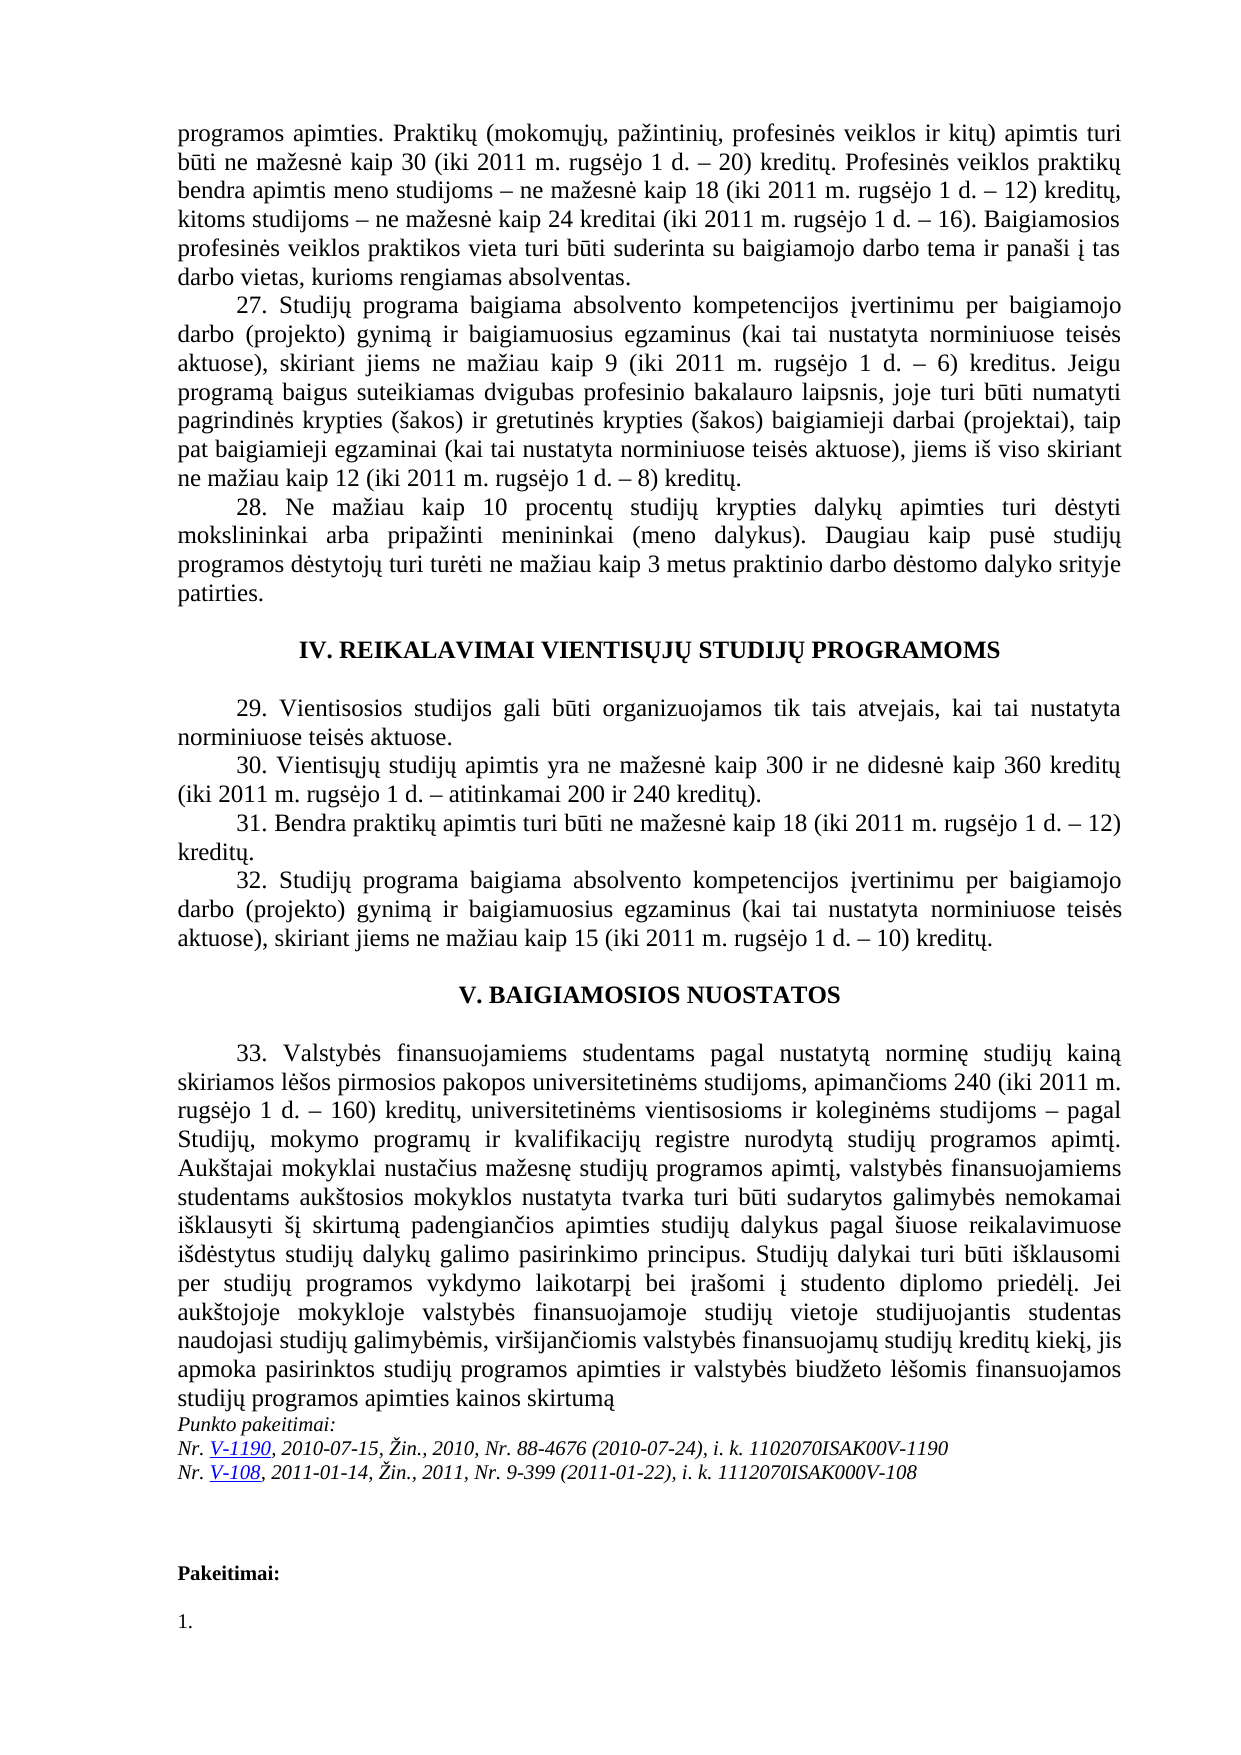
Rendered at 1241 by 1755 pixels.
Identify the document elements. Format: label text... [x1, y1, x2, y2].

text Nr. V-1190, 2010-07-15, Žin., 2010, Nr. 88-4676 (2010-07-24), i. k. 1102070ISAK00V-1190 [177, 1436, 1122, 1460]
text IV. REIKALAVIMAI VIENTISŲJŲ STUDIJŲ PROGRAMOMS [177, 636, 1122, 664]
text 29. Vientisosios studijos gali būti organizuojamos tik tais atvejais, kai tai nustatyta norminiuose teisės aktuose. [177, 693, 1122, 751]
text V. BAIGIAMOSIOS NUOSTATOS [177, 981, 1122, 1009]
text 33. Valstybės finansuojamiems studentams pagal nustatytą norminę studijų kainą skiriamos lėšos pirmosios pakopos universitetinėms studijoms, apimančioms 240 (iki 2011 m. rugsėjo 1 d. – 160) kreditų, universitetinėms vientisosioms ir koleginėms studijoms – pagal Studijų, mokymo programų ir kvalifikacijų registre nurodytą studijų programos apimtį. Aukštajai mokyklai nustačius mažesnę studijų programos apimtį, valstybės finansuojamiems studentams aukštosios mokyklos nustatyta tvarka turi būti sudarytos galimybės nemokamai išklausyti šį skirtumą padengiančios apimties studijų dalykus pagal šiuose reikalavimuose išdėstytus studijų dalykų galimo pasirinkimo principus. Studijų dalykai turi būti išklausomi per studijų programos vykdymo laikotarpį bei įrašomi į studento diplomo priedėlį. Jei aukštojoje mokykloje valstybės finansuojamoje studijų vietoje studijuojantis studentas naudojasi studijų galimybėmis, viršijančiomis valstybės finansuojamų studijų kreditų kiekį, jis apmoka pasirinktos studijų programos apimties ir valstybės biudžeto lėšomis finansuojamos studijų programos apimties kainos skirtumą [177, 1038, 1122, 1412]
text 30. Vientisųjų studijų apimtis yra ne mažesnė kaip 300 ir ne didesnė kaip 360 kreditų (iki 2011 m. rugsėjo 1 d. – atitinkamai 200 ir 240 kreditų). [177, 751, 1122, 808]
text 28. Ne mažiau kaip 10 procentų studijų krypties dalykų apimties turi dėstyti mokslininkai arba pripažinti menininkai (meno dalykus). Daugiau kaip pusė studijų programos dėstytojų turi turėti ne mažiau kaip 3 metus praktinio darbo dėstomo dalyko srityje patirties. [177, 492, 1122, 607]
text Pakeitimai: [177, 1561, 1122, 1585]
text 32. Studijų programa baigiama absolvento kompetencijos įvertinimu per baigiamojo darbo (projekto) gynimą ir baigiamuosius egzaminus (kai tai nustatyta norminiuose teisės aktuose), skiriant jiems ne mažiau kaip 15 (iki 2011 m. rugsėjo 1 d. – 10) kreditų. [177, 866, 1122, 952]
text 27. Studijų programa baigiama absolvento kompetencijos įvertinimu per baigiamojo darbo (projekto) gynimą ir baigiamuosius egzaminus (kai tai nustatyta norminiuose teisės aktuose), skiriant jiems ne mažiau kaip 9 (iki 2011 m. rugsėjo 1 d. – 6) kreditus. Jeigu programą baigus suteikiamas dvigubas profesinio bakalauro laipsnis, joje turi būti numatyti pagrindinės krypties (šakos) ir gretutinės krypties (šakos) baigiamieji darbai (projektai), taip pat baigiamieji egzaminai (kai tai nustatyta norminiuose teisės aktuose), jiems iš viso skiriant ne mažiau kaip 12 (iki 2011 m. rugsėjo 1 d. – 8) kreditų. [177, 291, 1122, 492]
text programos apimties. Praktikų (mokomųjų, pažintinių, profesinės veiklos ir kitų) apimtis turi būti ne mažesnė kaip 30 (iki 2011 m. rugsėjo 1 d. – 20) kreditų. Profesinės veiklos praktikų bendra apimtis meno studijoms – ne mažesnė kaip 18 (iki 2011 m. rugsėjo 1 d. – 12) kreditų, kitoms studijoms – ne mažesnė kaip 24 kreditai (iki 2011 m. rugsėjo 1 d. – 16). Baigiamosios profesinės veiklos praktikos vieta turi būti suderinta su baigiamojo darbo tema ir panaši į tas darbo vietas, kurioms rengiamas absolventas. [177, 118, 1122, 291]
text Punkto pakeitimai: [177, 1412, 1122, 1436]
text 31. Bendra praktikų apimtis turi būti ne mažesnė kaip 18 (iki 2011 m. rugsėjo 1 d. – 12) kreditų. [177, 808, 1122, 866]
text 1. [177, 1609, 1122, 1633]
text Nr. V-108, 2011-01-14, Žin., 2011, Nr. 9-399 (2011-01-22), i. k. 1112070ISAK000V-108 [177, 1460, 1122, 1484]
